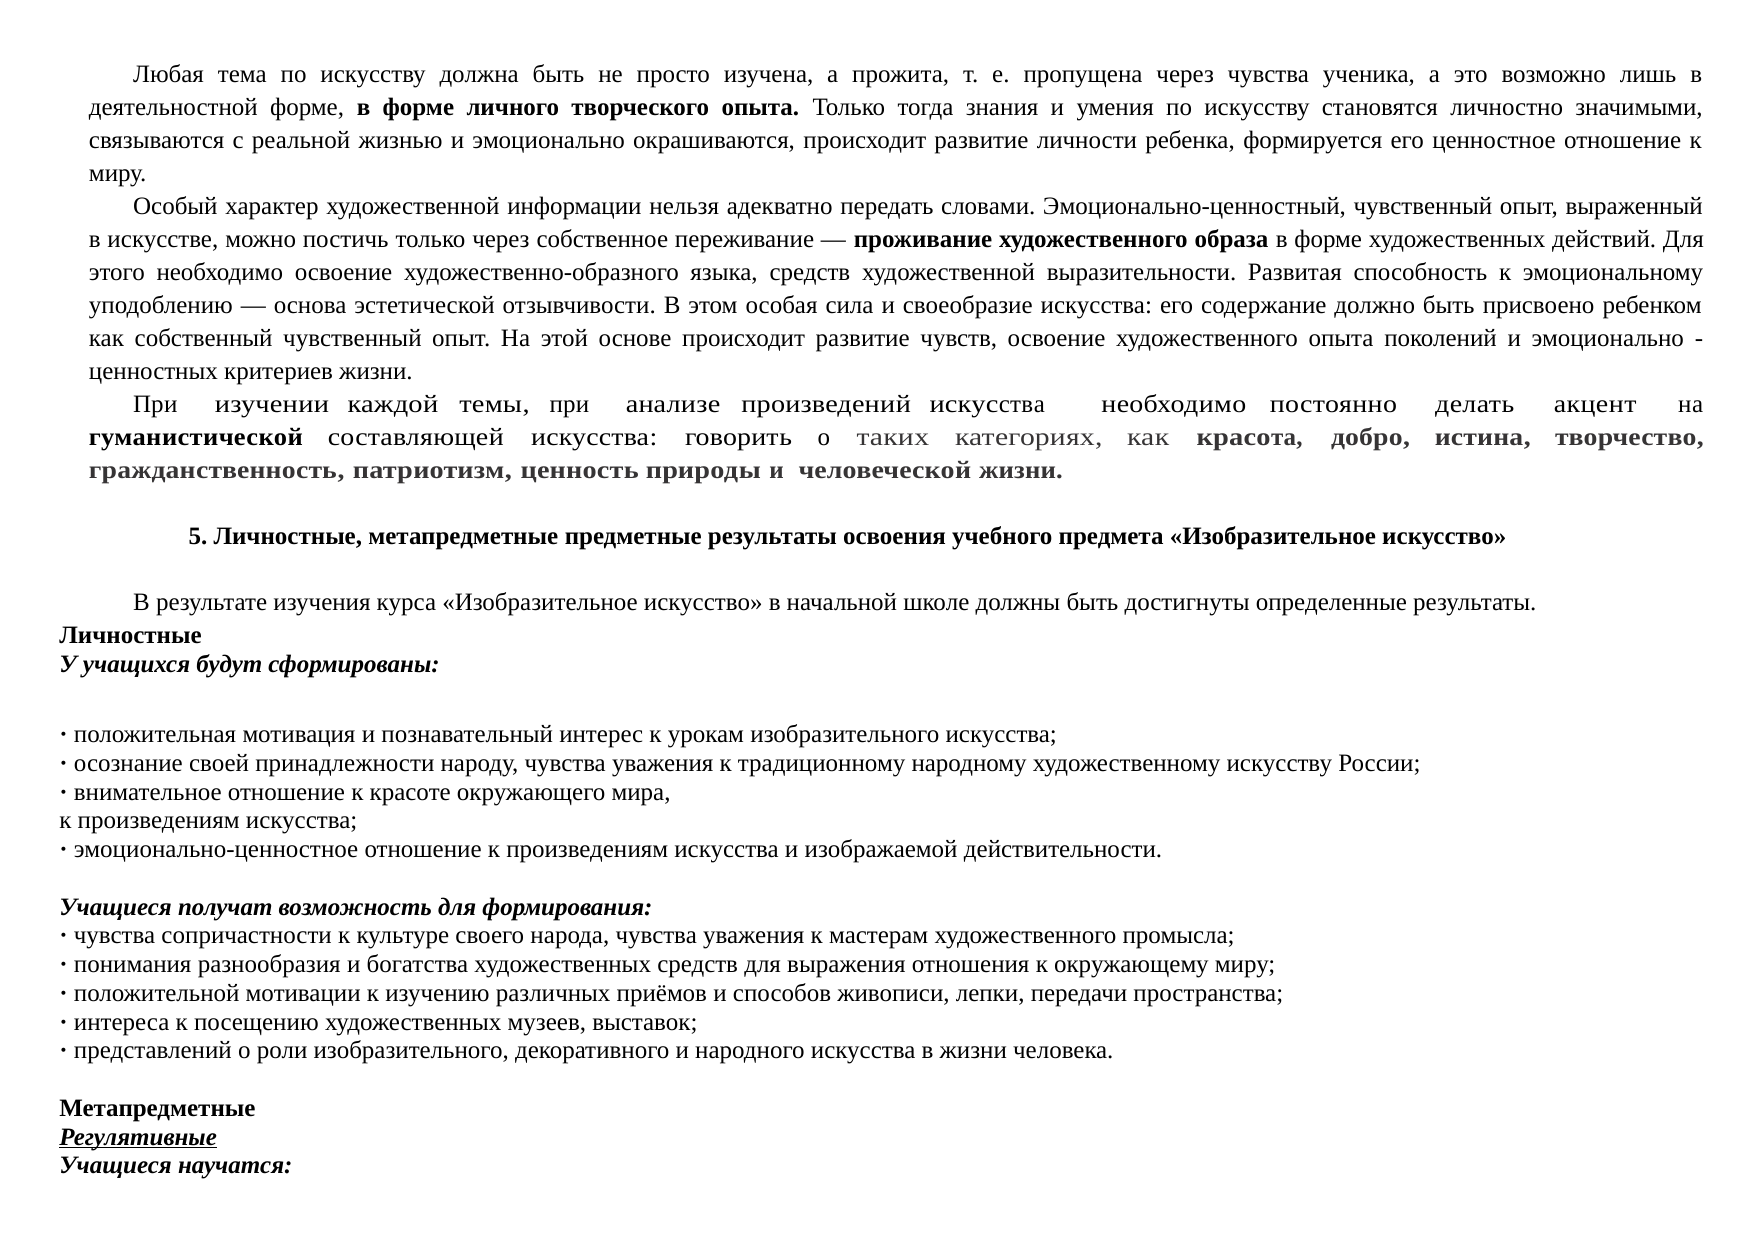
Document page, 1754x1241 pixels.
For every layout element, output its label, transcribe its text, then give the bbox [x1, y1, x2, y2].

text В результате изучения курса «Изобразительное искусство» в начальной школе должны быть достигнуты определенные результаты. [89, 587, 1694, 616]
text При изучении каждой темы, при анализе произведений искусства необходимо постоянно делать акцент на гуманистической составляющей искусства: говорить о таких категориях, как красота, добро, истина, творчество, гражданственность, патриотизм, ценность природы и человеческой жизни. [89, 389, 1704, 484]
text · представлений о роли изобразительного, декоративного и народного искусства в жизни человека. [59, 1035, 1694, 1064]
text Личностные [59, 620, 1695, 649]
text · положительной мотивации к изучению различных приёмов и способов живописи, лепки, передачи пространства; [59, 978, 1695, 1007]
text 5. Личностные, метапредметные предметные результаты освоения учебного предмета «Изобразительное искусство» [0, 521, 1695, 550]
text · чувства сопричастности к культуре своего народа, чувства уважения к мастерам художественного промысла; [59, 920, 1695, 949]
text · понимания разнообразия и богатства художественных средств для выражения отношения к окружающему миру; [59, 949, 1695, 978]
text Регулятивные [59, 1122, 1695, 1150]
text Учащиеся получат возможность для формирования: [59, 892, 1695, 920]
text · эмоционально-ценностное отношение к произведениям искусства и изображаемой действительности. [59, 834, 1695, 863]
text · внимательное отношение к красоте окружающего мира, [59, 777, 1695, 805]
text Любая тема по искусству должна быть не просто изучена, а прожита, т. е. пропущена через чувства ученика, а это возможно лишь в деятельностной форме, в форме личного творческого опыта. Только тогда знания и умения по искусству становятся личностно значимыми, связываются с реальной жизнью и эмоционально окрашиваются, происходит развитие личности ребенка, формируется его ценностное отношение к миру. [89, 59, 1704, 187]
text · положительная мотивация и познавательный интерес к урокам изобразительного искусства; [59, 719, 1695, 748]
text · интереса к посещению художественных музеев, выставок; [59, 1007, 1695, 1035]
text · осознание своей принадлежности народу, чувства уважения к традиционному народному художественному искусству России; [59, 748, 1695, 777]
text Учащиеся научатся: [59, 1150, 1695, 1179]
text Метапредметные [59, 1093, 1695, 1122]
text к произведениям искусства; [59, 805, 1695, 834]
text У учащихся будут сформированы: [59, 649, 1695, 678]
text Особый характер художественной информации нельзя адекватно передать словами. Эмоционально-ценностный, чувственный опыт, выраженный в искусстве, можно постичь только через собственное переживание — проживание художественного образа в форме художественных действий. Для этого необходимо освоение художественно-образного языка, средств художественной выразительности. Развитая способность к эмоциональному уподоблению — основа эстетической отзывчивости. В этом особая сила и своеобразие искусства: его содержание должно быть присвоено ребенком как собственный чувственный опыт. На этой основе происходит развитие чувств, освоение художественного опыта поколений и эмоционально -ценностных критериев жизни. [89, 191, 1704, 385]
